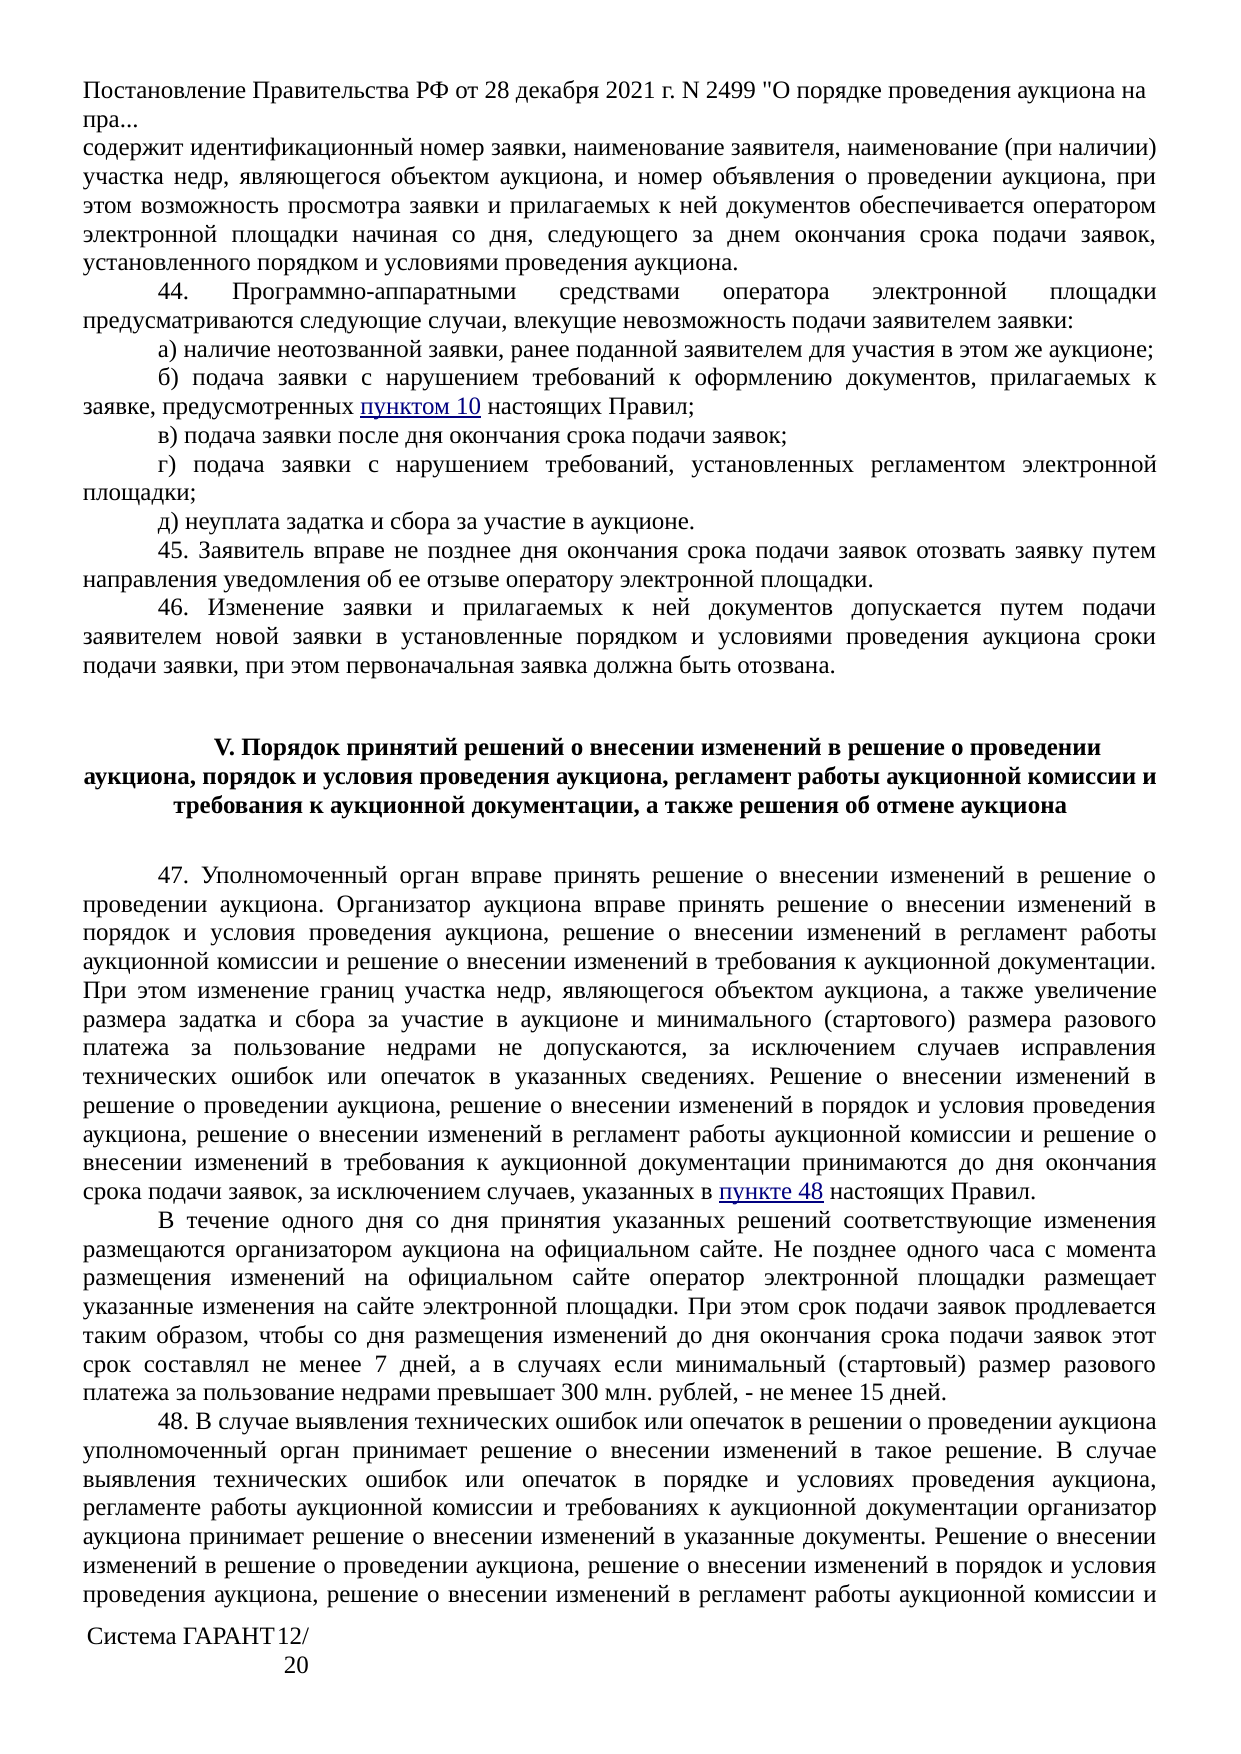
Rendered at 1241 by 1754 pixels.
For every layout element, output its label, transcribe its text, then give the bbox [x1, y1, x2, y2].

text 48. В случае выявления технических ошибок или опечаток в решении о проведении аукциона уполномоченный орган принимает решение о внесении изменений в такое решение. В случае выявления технических ошибок или опечаток в порядке и условиях проведения аукциона, регламенте работы аукционной комиссии и требованиях к аукционной документации организатор аукциона принимает решение о внесении изменений в указанные документы. Решение о внесении изменений в решение о проведении аукциона, решение о внесении изменений в порядок и условия проведения аукциона, решение о внесении изменений в регламент работы аукционной комиссии и [83, 1406, 1157, 1607]
text г) подача заявки с нарушением требований, установленных регламентом электронной площадки; [83, 449, 1157, 506]
text 47. Уполномоченный орган вправе принять решение о внесении изменений в решение о проведении аукциона. Организатор аукциона вправе принять решение о внесении изменений в порядок и условия проведения аукциона, решение о внесении изменений в регламент работы аукционной комиссии и решение о внесении изменений в требования к аукционной документации. При этом изменение границ участка недр, являющегося объектом аукциона, а также увеличение размера задатка и сбора за участие в аукционе и минимального (стартового) размера разового платежа за пользование недрами не допускаются, за исключением случаев исправления технических ошибок или опечаток в указанных сведениях. Решение о внесении изменений в решение о проведении аукциона, решение о внесении изменений в порядок и условия проведения аукциона, решение о внесении изменений в регламент работы аукционной комиссии и решение о внесении изменений в требования к аукционной документации принимаются до дня окончания срока подачи заявок, за исключением случаев, указанных в пункте 48 настоящих Правил. [83, 860, 1157, 1205]
text В течение одного дня со дня принятия указанных решений соответствующие изменения размещаются организатором аукциона на официальном сайте. Не позднее одного часа с момента размещения изменений на официальном сайте оператор электронной площадки размещает указанные изменения на сайте электронной площадки. При этом срок подачи заявок продлевается таким образом, чтобы со дня размещения изменений до дня окончания срока подачи заявок этот срок составлял не менее 7 дней, а в случаях если минимальный (стартовый) размер разового платежа за пользование недрами превышает 300 млн. рублей, - не менее 15 дней. [83, 1205, 1157, 1406]
text 44. Программно-аппаратными средствами оператора электронной площадки предусматриваются следующие случаи, влекущие невозможность подачи заявителем заявки: [83, 276, 1157, 334]
text д) неуплата задатка и сбора за участие в аукционе. [83, 506, 1157, 535]
text 46. Изменение заявки и прилагаемых к ней документов допускается путем подачи заявителем новой заявки в установленные порядком и условиями проведения аукциона сроки подачи заявки, при этом первоначальная заявка должна быть отозвана. [83, 592, 1157, 679]
text в) подача заявки после дня окончания срока подачи заявок; [83, 420, 1157, 449]
text б) подача заявки с нарушением требований к оформлению документов, прилагаемых к заявке, предусмотренных пунктом 10 настоящих Правил; [83, 362, 1157, 420]
text 45. Заявитель вправе не позднее дня окончания срока подачи заявок отозвать заявку путем направления уведомления об ее отзыве оператору электронной площадки. [83, 535, 1157, 592]
subtitle V. Порядок принятий решений о внесении изменений в решение о проведении аукциона, порядок и условия проведения аукциона, регламент работы аукционной комиссии и требования к аукционной документации, а также решения об отмене аукциона [83, 732, 1157, 819]
text а) наличие неотозванной заявки, ранее поданной заявителем для участия в этом же аукционе; [83, 334, 1157, 362]
text содержит идентификационный номер заявки, наименование заявителя, наименование (при наличии) участка недр, являющегося объектом аукциона, и номер объявления о проведении аукциона, при этом возможность просмотра заявки и прилагаемых к ней документов обеспечивается оператором электронной площадки начиная со дня, следующего за днем окончания срока подачи заявок, установленного порядком и условиями проведения аукциона. [83, 132, 1157, 276]
